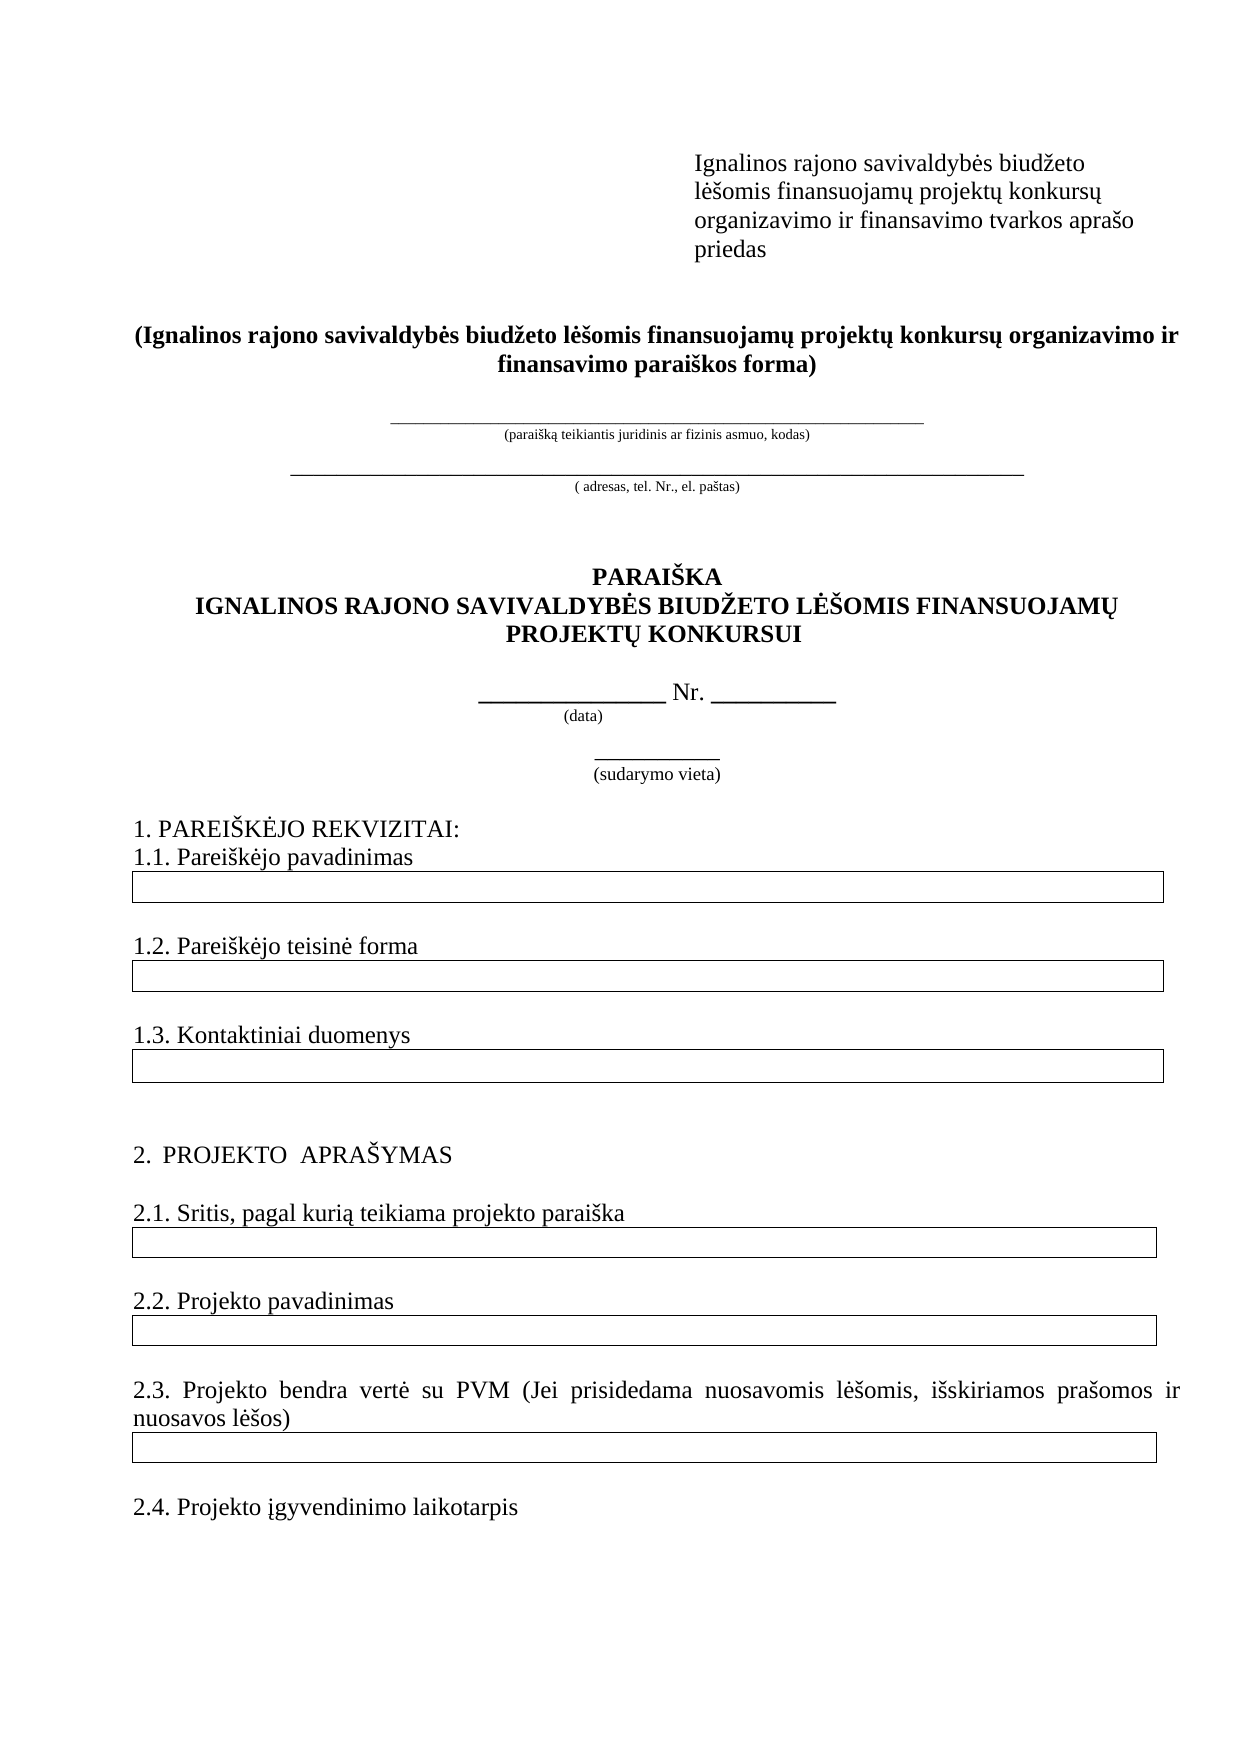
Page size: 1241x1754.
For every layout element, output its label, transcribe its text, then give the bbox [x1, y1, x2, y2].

text (Ignalinos rajono savivaldybės biudžeto lėšomis finansuojamų projektų konkursų organizavimo ir finansavimo paraiškos forma) [133, 320, 1181, 378]
text (sudarymo vieta) [133, 763, 1181, 785]
table_header [133, 1050, 1163, 1082]
table_header [133, 1433, 1156, 1462]
text 1.1. Pareiškėjo pavadinimas [133, 842, 1181, 871]
text ________________________________________________________________ [133, 406, 1181, 426]
text (paraišką teikiantis juridinis ar fizinis asmuo, kodas) [133, 426, 1181, 452]
text Ignalinos rajono savivaldybės biudžeto [694, 148, 1181, 176]
table_header [133, 1316, 1156, 1345]
text (data) [0, 706, 1181, 734]
text 2. PROJEKTO APRAŠYMAS [133, 1141, 1181, 1169]
text ( adresas, tel. Nr., el. paštas) [133, 478, 1181, 504]
text __________ [133, 734, 1181, 763]
text ________________________________________________________________ [133, 452, 1181, 478]
text 2.2. Projekto pavadinimas [133, 1286, 1181, 1315]
text 2.4. Projekto įgyvendinimo laikotarpis [133, 1492, 1181, 1521]
text 1.2. Pareiškėjo teisinė forma [133, 931, 1181, 960]
text 1.3. Kontaktiniai duomenys [133, 1021, 1162, 1049]
text priedas [694, 234, 1181, 263]
text IGNALINOS RAJONO SAVIVALDYBĖS BIUDŽETO LĖŠOMIS FINANSUOJAMŲ PROJEKTŲ KONKURSUI [133, 591, 1181, 648]
text _______________ Nr. __________ [133, 677, 1181, 706]
text PARAIŠKA [133, 562, 1181, 591]
text 2.1. Sritis, pagal kurią teikiama projekto paraiška [133, 1198, 1181, 1227]
text 2.3. Projekto bendra vertė su PVM (Jei prisidedama nuosavomis lėšomis, išskiriamos prašomos ir nuosavos lėšos) [133, 1375, 1181, 1432]
text organizavimo ir finansavimo tvarkos aprašo [694, 205, 1181, 234]
table_header [133, 872, 1163, 902]
text 1. PAREIŠKĖJO REKVIZITAI: [133, 814, 1181, 842]
table_header [133, 961, 1163, 991]
text lėšomis finansuojamų projektų konkursų [694, 176, 1181, 205]
table_header [133, 1228, 1156, 1257]
